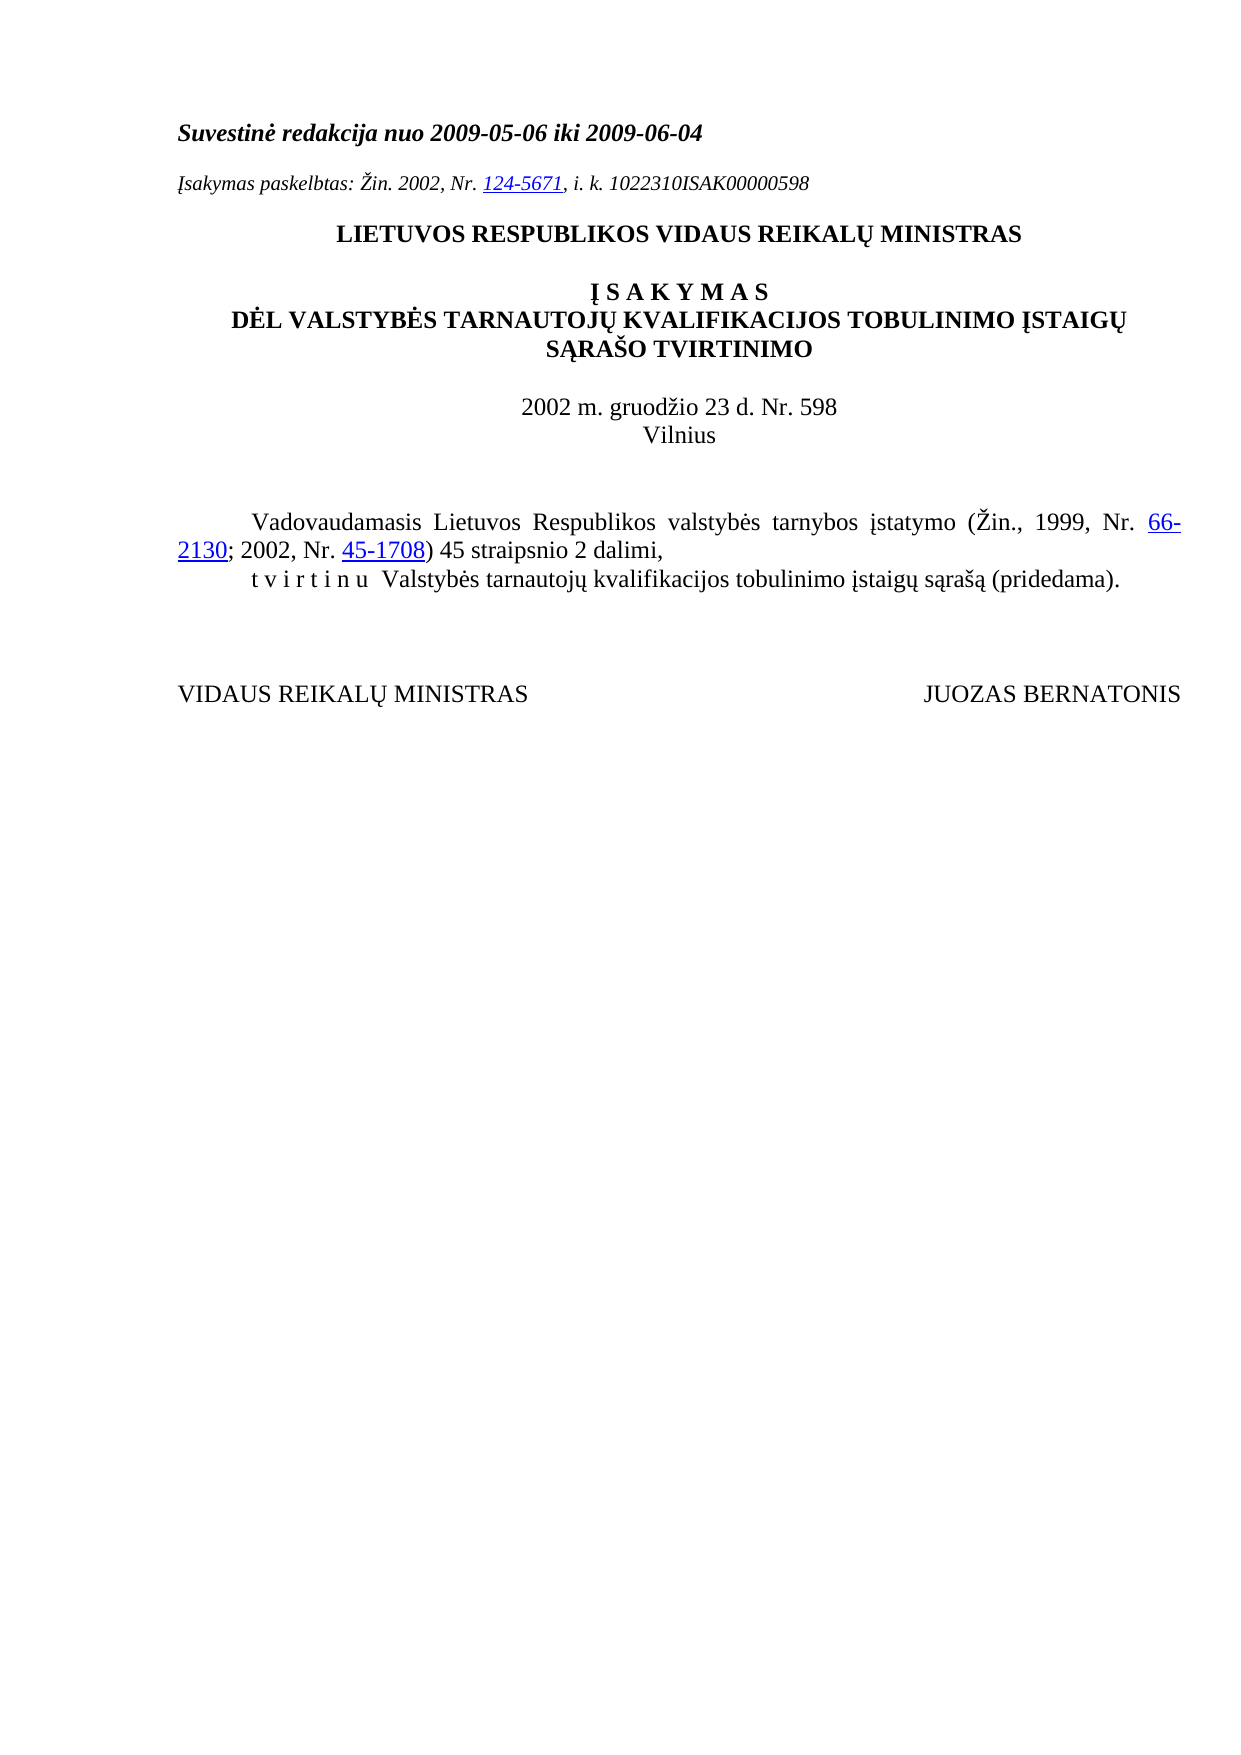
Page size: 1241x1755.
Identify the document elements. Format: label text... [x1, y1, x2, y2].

text Vadovaudamasis Lietuvos Respublikos valstybės tarnybos įstatymo (Žin., 1999, Nr. 66-2130; 2002, Nr. 45-1708) 45 straipsnio 2 dalimi, [177, 507, 1181, 564]
text Į S A K Y M A S [177, 277, 1181, 305]
text Suvestinė redakcija nuo 2009-05-06 iki 2009-06-04 [177, 118, 1181, 147]
text 2002 m. gruodžio 23 d. Nr. 598 [177, 392, 1181, 420]
text LIETUVOS RESPUBLIKOS VIDAUS REIKALŲ MINISTRAS [177, 219, 1181, 248]
text tvirtinu Valstybės tarnautojų kvalifikacijos tobulinimo įstaigų sąrašą (pridedama). [177, 564, 1181, 593]
text Vilnius [177, 420, 1181, 449]
text DĖL VALSTYBĖS TARNAUTOJŲ KVALIFIKACIJOS TOBULINIMO ĮSTAIGŲ SĄRAŠO TVIRTINIMO [177, 305, 1181, 363]
text Įsakymas paskelbtas: Žin. 2002, Nr. 124-5671, i. k. 1022310ISAK00000598 [177, 171, 1181, 195]
text VIDAUS REIKALŲ Ministras Juozas Bernatonis [177, 679, 1181, 708]
